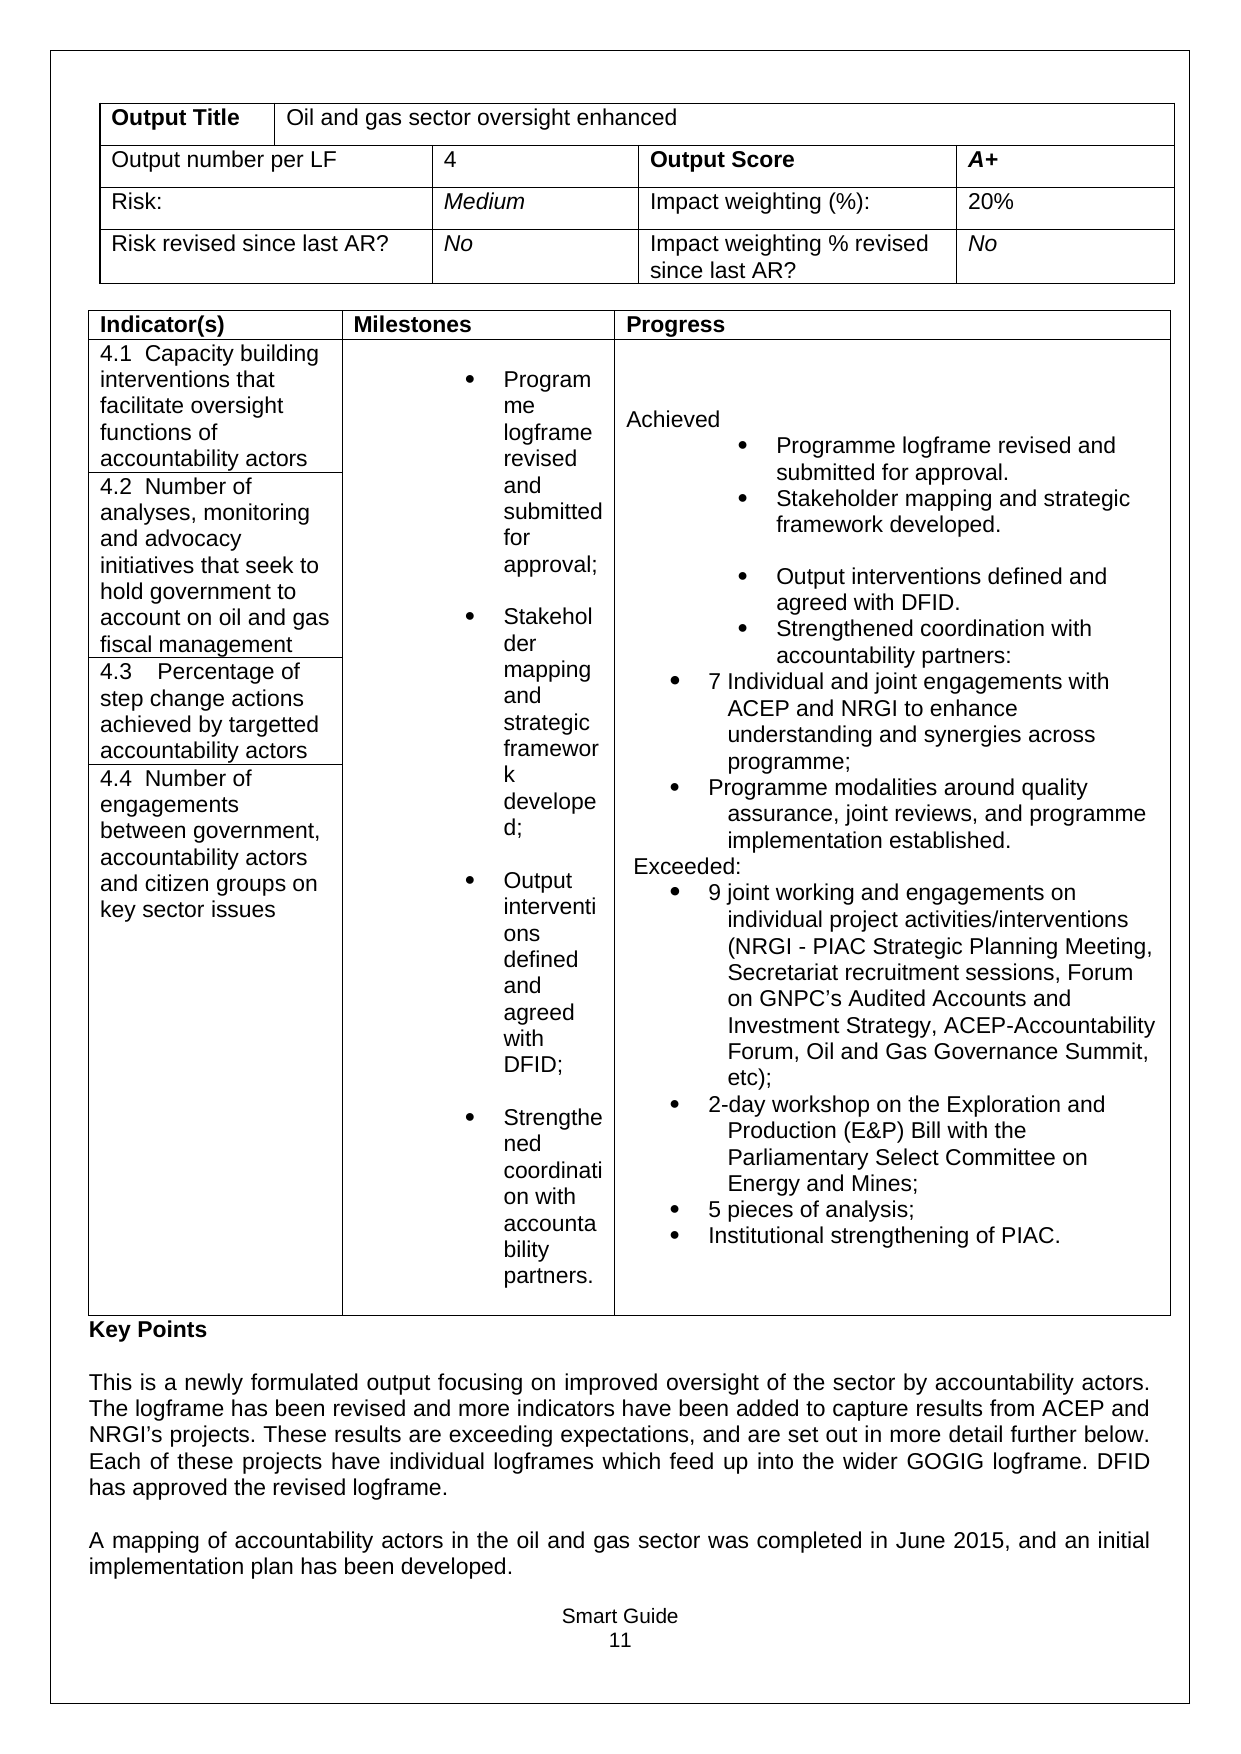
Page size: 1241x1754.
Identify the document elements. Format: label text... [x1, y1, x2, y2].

table_header Output Title [101, 104, 274, 145]
table_cell Risk: [101, 188, 432, 229]
table_cell 4.1 Capacity building interventions that facilitate oversight functions of accountability actors [89, 340, 342, 472]
table_cell No [433, 230, 638, 283]
table_header Indicator(s) [89, 311, 342, 339]
table_cell 4.3 Percentage of step change actions achieved by targetted accountability actors [89, 658, 342, 763]
table_cell 20% [957, 188, 1174, 229]
table_cell A+ [957, 146, 1174, 187]
table_cell Programme logframe revised and submitted for approval; Stakeholder mapping and strategic framework developed; Output interventions defined and agreed with DFID; Strengthened coordination with accountability partners. [343, 340, 614, 1315]
text Key Points [89, 1316, 1152, 1342]
table_cell Impact weighting (%): [639, 188, 956, 229]
table_cell Risk revised since last AR? [101, 230, 432, 283]
table_cell Achieved Programme logframe revised and submitted for approval. Stakeholder mapping and strategic framework developed. Output interventions defined and agreed with DFID. Strengthened coordination with accountability partners: 7 Individual and joint engagements with ACEP and NRGI to enhance understanding and synergies across programme; Programme modalities around quality assurance, joint reviews, and programme implementation established. Exceeded: 9 joint working and engagements on individual project activities/interventions (NRGI - PIAC Strategic Planning Meeting, Secretariat recruitment sessions, Forum on GNPC’s Audited Accounts and Investment Strategy, ACEP-Accountability Forum, Oil and Gas Governance Summit, etc); 2-day workshop on the Exploration and Production (E&P) Bill with the Parliamentary Select Committee on Energy and Mines; 5 pieces of analysis; Institutional strengthening of PIAC. [615, 340, 1170, 1315]
table_cell Output number per LF [101, 146, 432, 187]
table_header Milestones [343, 311, 614, 339]
text A mapping of accountability actors in the oil and gas sector was completed in June 2015, and an initial implementation plan has been developed. [89, 1527, 1152, 1579]
table_cell 4.2 Number of analyses, monitoring and advocacy initiatives that seek to hold government to account on oil and gas fiscal management [89, 473, 342, 657]
text This is a newly formulated output focusing on improved oversight of the sector by accountability actors. The logframe has been revised and more indicators have been added to capture results from ACEP and NRGI’s projects. These results are exceeding expectations, and are set out in more detail further below. Each of these projects have individual logframes which feed up into the wider GOGIG logframe. DFID has approved the revised logframe. [89, 1369, 1152, 1500]
table_cell 4.4 Number of engagements between government, accountability actors and citizen groups on key sector issues [89, 765, 342, 1315]
table_header Progress [615, 311, 1170, 339]
table_cell Medium [433, 188, 638, 229]
table_cell Output Score [639, 146, 956, 187]
table_cell 4 [433, 146, 638, 187]
table_cell No [957, 230, 1174, 283]
table_cell Impact weighting % revised since last AR? [639, 230, 956, 283]
table_header Oil and gas sector oversight enhanced [275, 104, 1174, 145]
